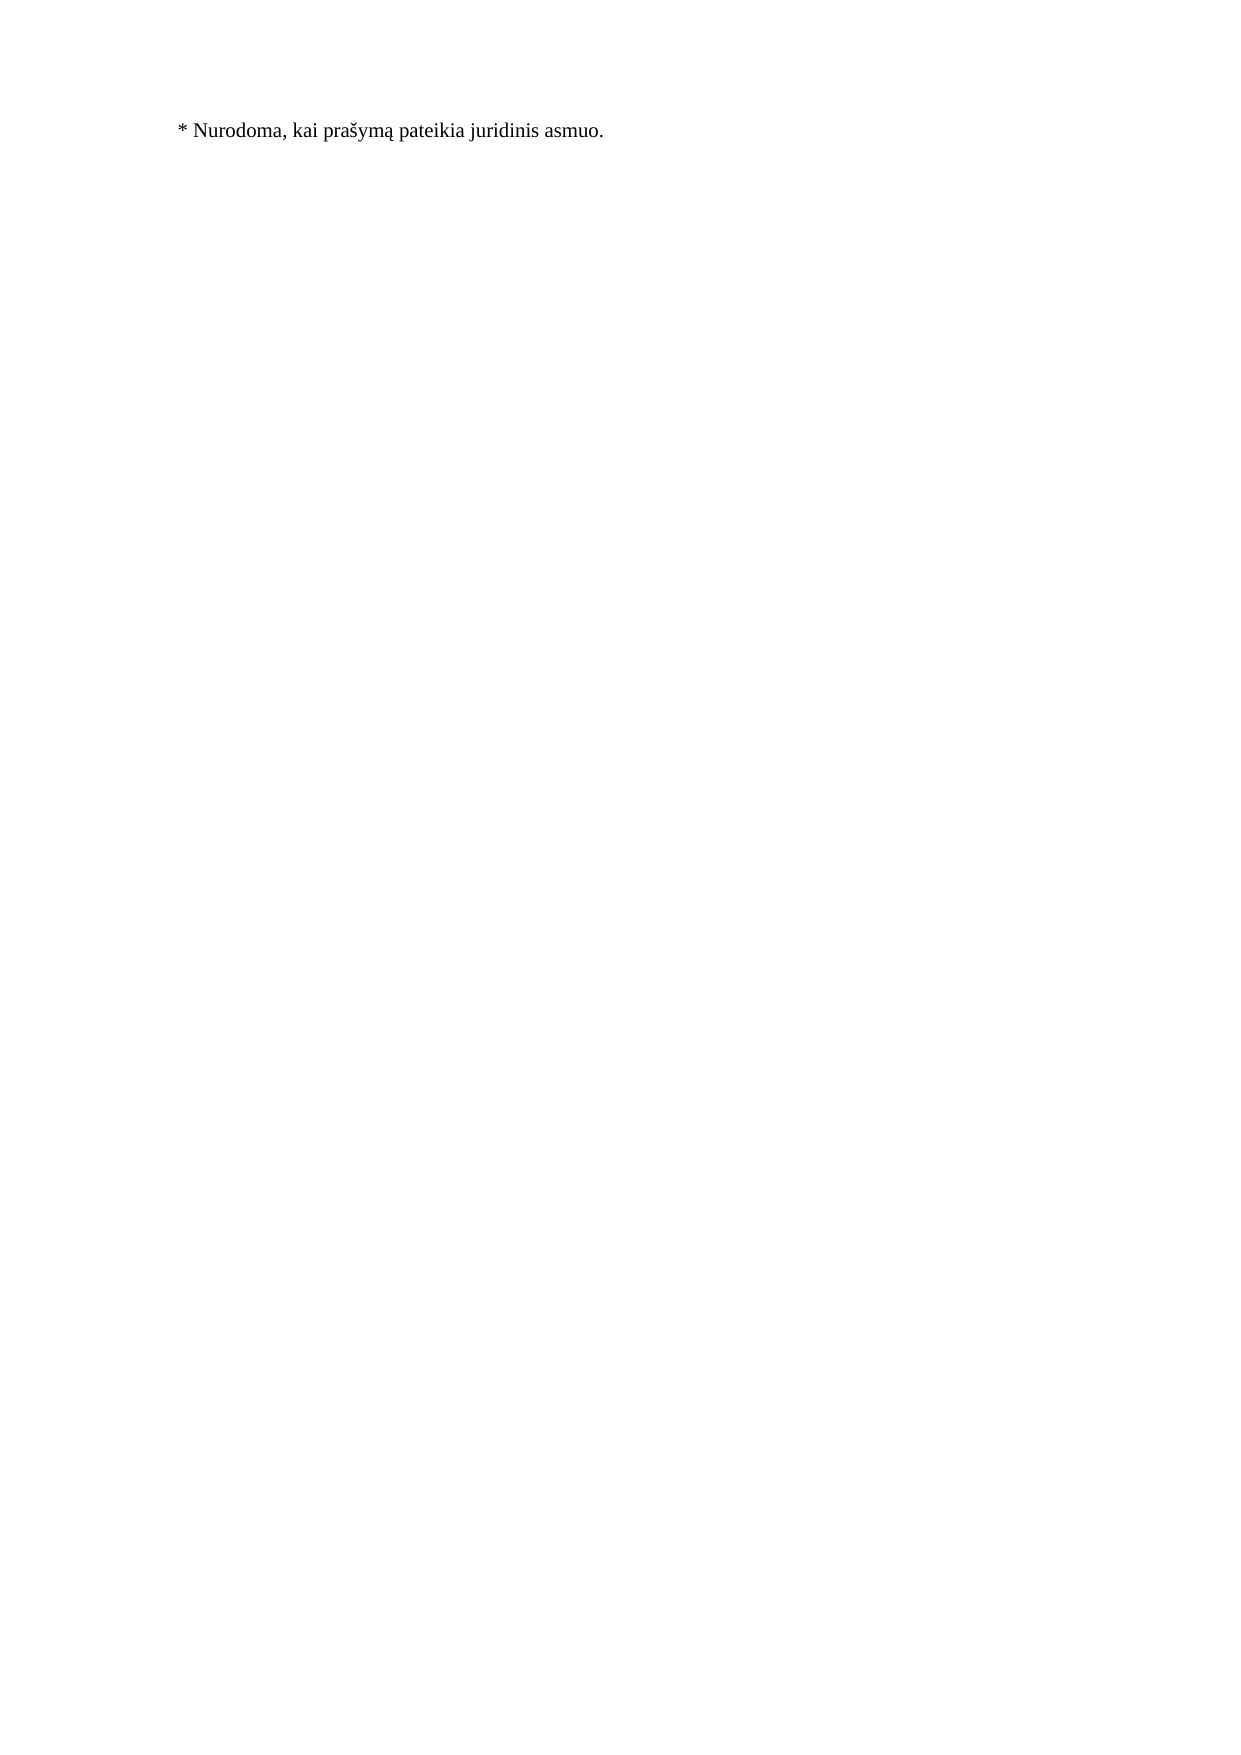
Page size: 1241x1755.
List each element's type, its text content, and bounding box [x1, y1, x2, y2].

text * Nurodoma, kai prašymą pateikia juridinis asmuo. [177, 118, 1181, 142]
